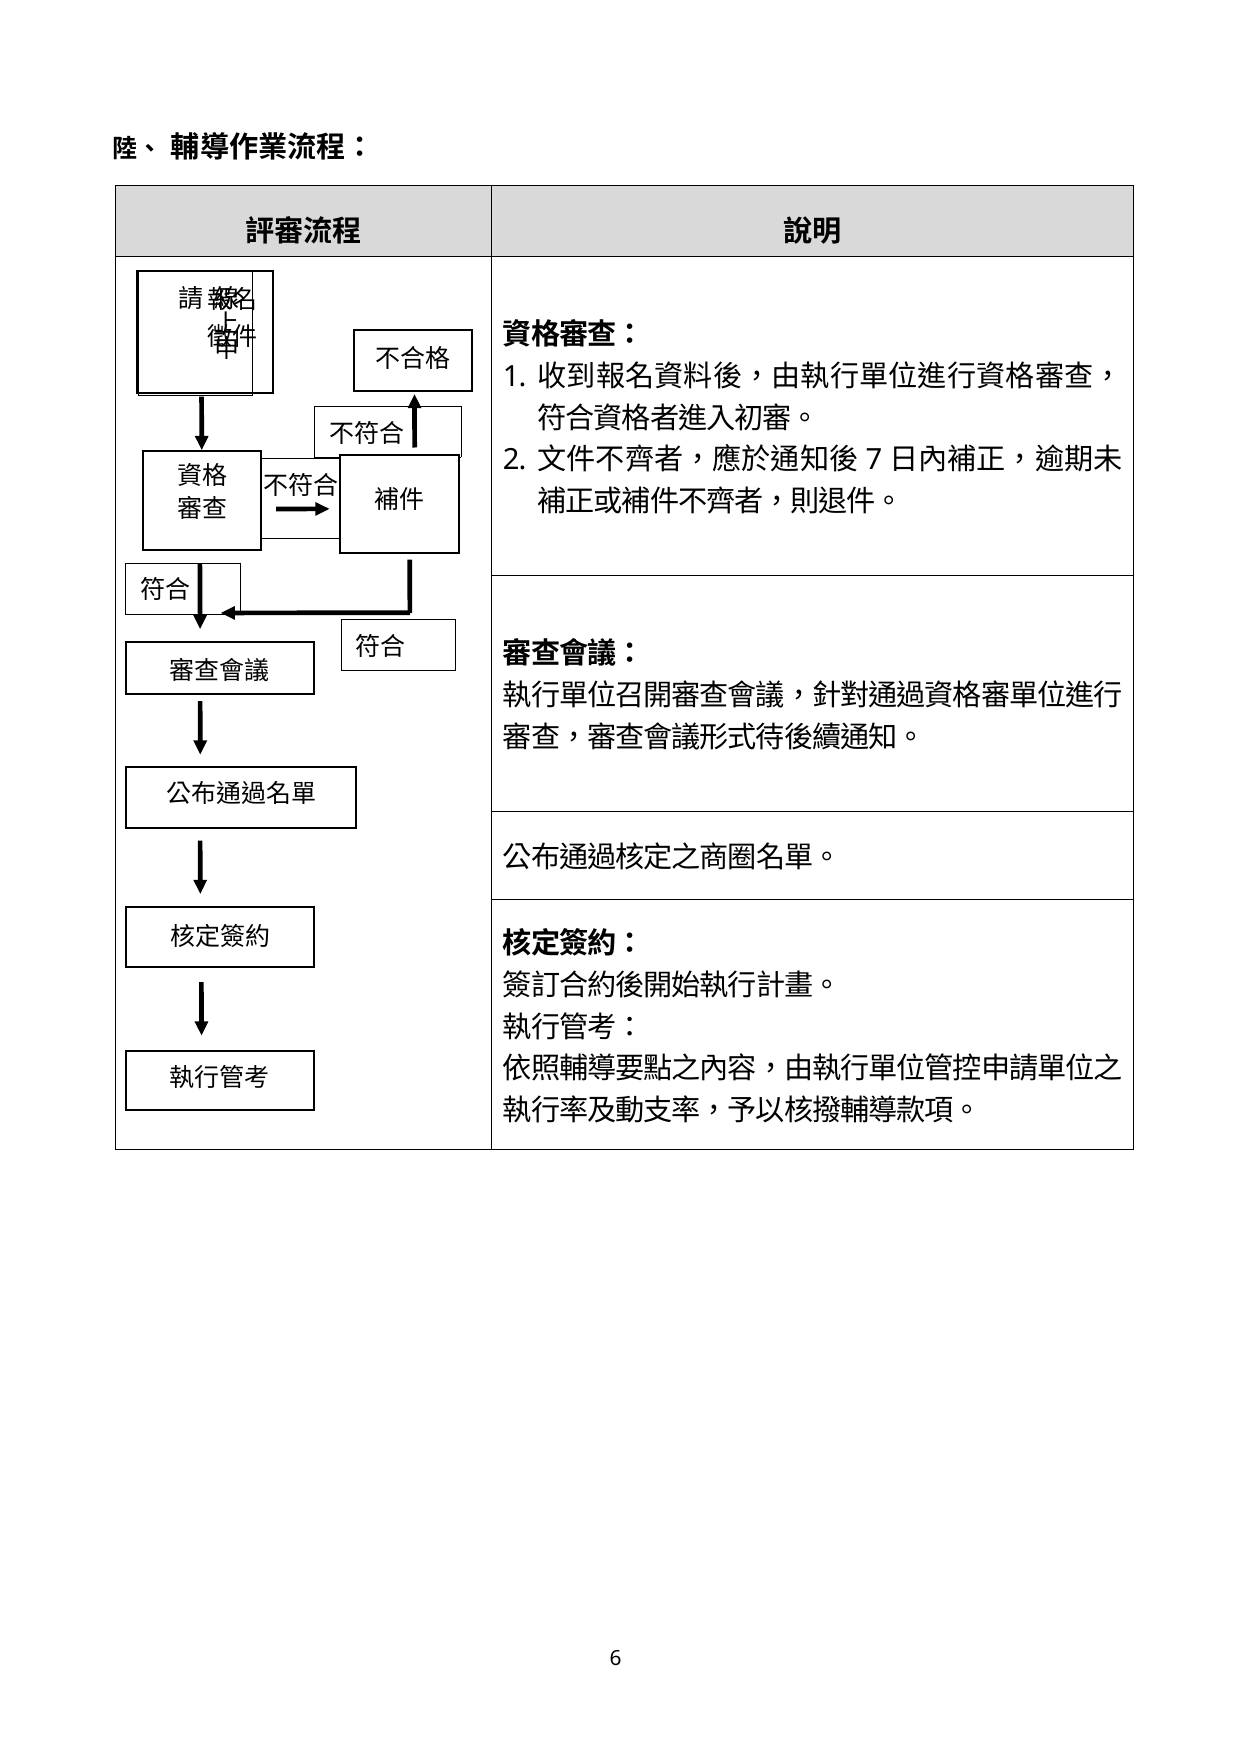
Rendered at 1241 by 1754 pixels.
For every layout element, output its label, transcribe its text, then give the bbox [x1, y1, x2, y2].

table_cell 審查會議： 執行單位召開審查會議，針對通過資格審單位進行審查，審查會議形式待後續通知。 [492, 576, 1133, 811]
table_cell 核定簽約： 簽訂合約後開始執行計畫。 執行管考： 依照輔導要點之內容，由執行單位管控申請單位之執行率及動支率，予以核撥輔導款項。 [492, 900, 1133, 1149]
table_cell 公布通過核定之商圈名單。 [492, 812, 1133, 899]
table_cell 資格審查： 收到報名資料後，由執行單位進行資格審查，符合資格者進入初審。 文件不齊者，應於通知後7日內補正，逾期未補正或補件不齊者，則退件。 [492, 257, 1133, 574]
table_header 說明 [492, 186, 1133, 256]
table_header 評審流程 [116, 186, 491, 256]
subtitle 輔導作業流程： [112, 120, 1137, 166]
table_cell [116, 257, 491, 1149]
